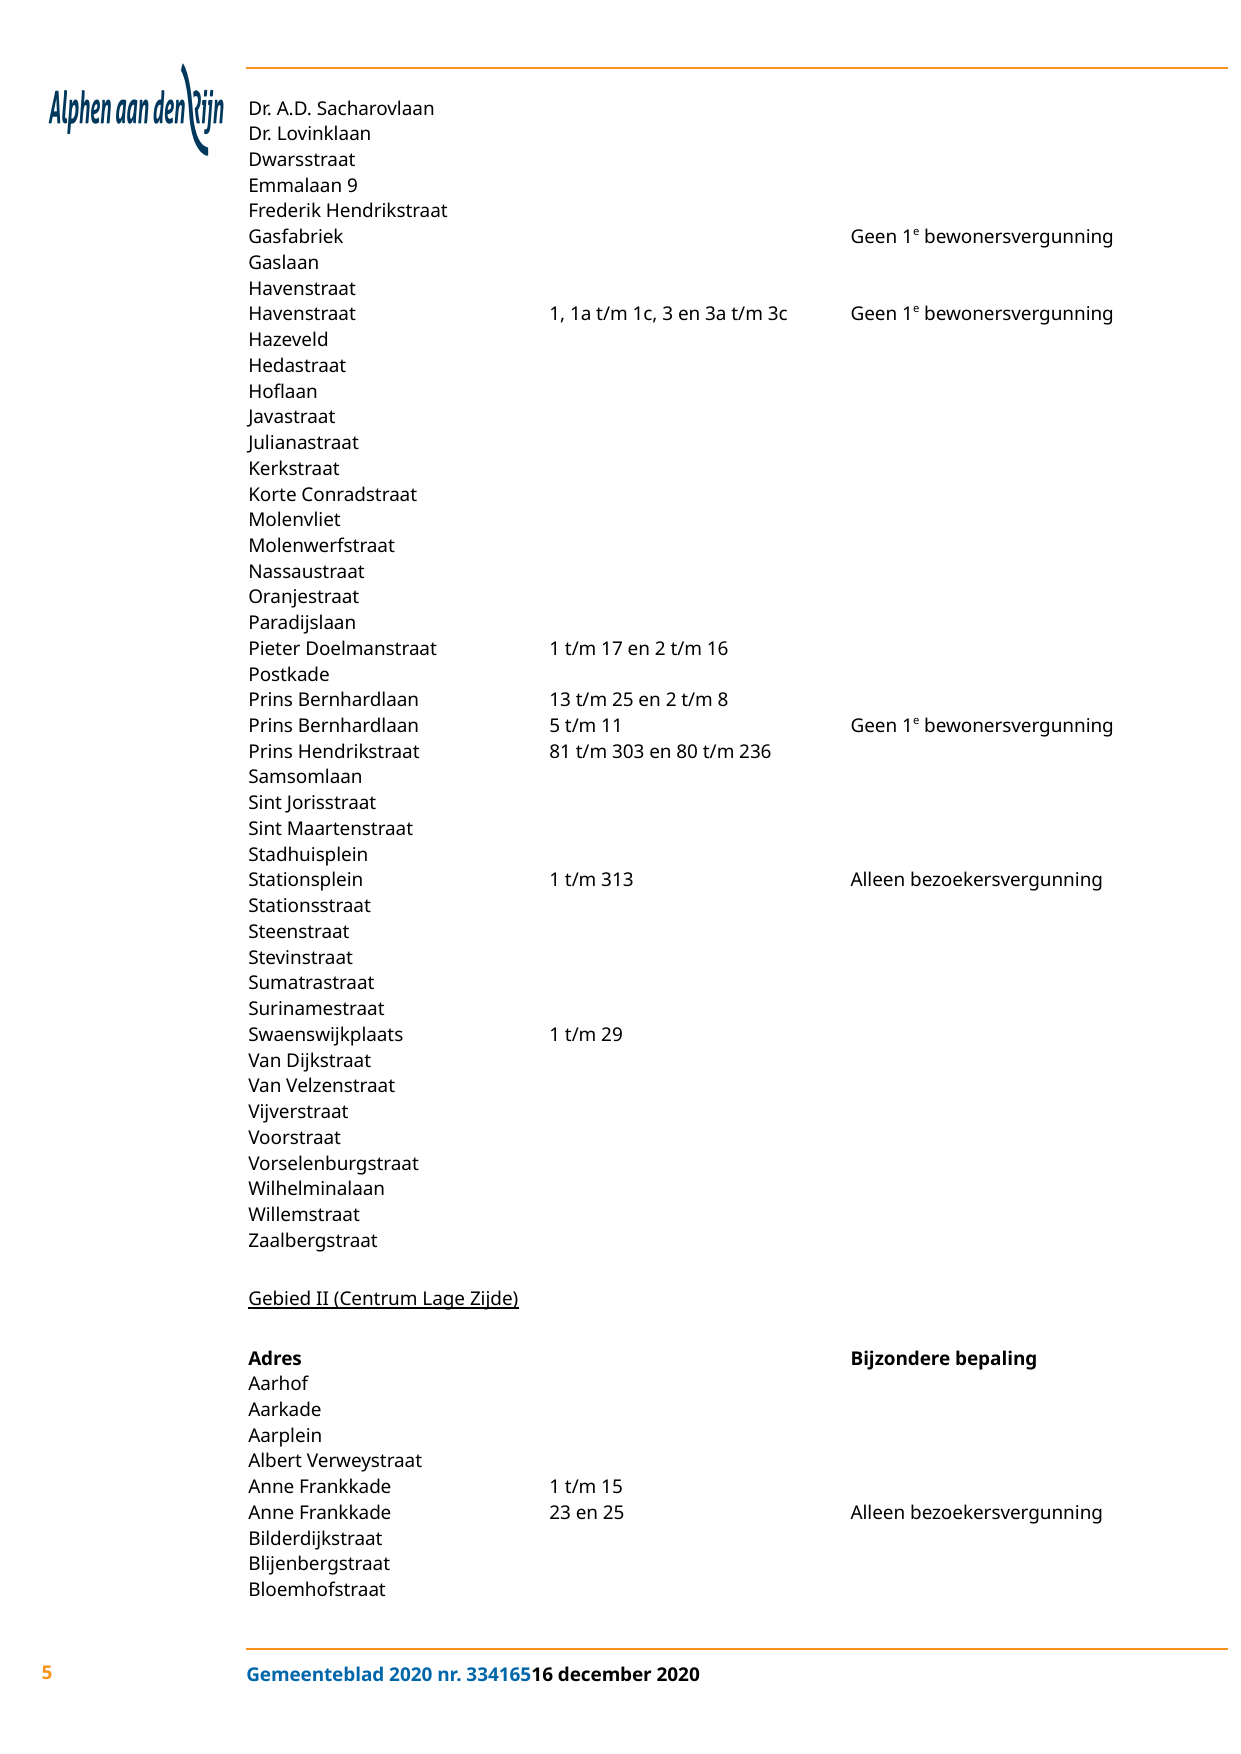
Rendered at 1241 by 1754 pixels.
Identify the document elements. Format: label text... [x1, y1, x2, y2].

table_cell [850, 326, 1152, 352]
table_cell [850, 532, 1152, 558]
table_cell [850, 1124, 1152, 1150]
table_cell [850, 970, 1152, 995]
table_cell [549, 1370, 850, 1396]
table_cell [549, 1422, 850, 1448]
table_cell [549, 1576, 850, 1602]
table_cell Dr. A.D. Sacharovlaan [248, 95, 549, 121]
table_cell [549, 995, 850, 1021]
table_cell Molenvliet [248, 506, 549, 532]
text Gebied II (Centrum Lage Zijde) [248, 1285, 1152, 1311]
table_cell Havenstraat [248, 301, 549, 326]
table_cell [549, 661, 850, 687]
table_cell Javastraat [248, 404, 549, 429]
table_cell [850, 609, 1152, 635]
table_cell Hedastraat [248, 352, 549, 378]
table_cell Gaslaan [248, 249, 549, 275]
table_cell [549, 1201, 850, 1227]
table_cell [850, 455, 1152, 481]
table_cell Prins Bernhardlaan [248, 712, 549, 738]
table_header Bijzondere bepaling [850, 1345, 1152, 1370]
table_cell Steenstraat [248, 918, 549, 944]
table_cell Aarkade [248, 1396, 549, 1422]
table_cell Anne Frankkade [248, 1499, 549, 1525]
table_cell [549, 455, 850, 481]
table_cell [549, 121, 850, 146]
table_cell [850, 790, 1152, 815]
table_cell [549, 172, 850, 198]
table_cell 1 t/m 313 [549, 867, 850, 892]
table_cell [850, 1576, 1152, 1602]
table_cell [549, 352, 850, 378]
table_cell Geen 1e bewonersvergunning [850, 712, 1152, 738]
table_cell [850, 506, 1152, 532]
table_cell [850, 635, 1152, 661]
table_cell Korte Conradstraat [248, 481, 549, 506]
table_cell 1 t/m 17 en 2 t/m 16 [549, 635, 850, 661]
table_cell [850, 1551, 1152, 1576]
table_cell [850, 661, 1152, 687]
table_cell Julianastraat [248, 429, 549, 455]
table_cell Wilhelminalaan [248, 1175, 549, 1201]
table_cell [850, 172, 1152, 198]
table_cell [549, 378, 850, 403]
table_cell [549, 790, 850, 815]
table_cell [549, 1124, 850, 1150]
table_cell Surinamestraat [248, 995, 549, 1021]
table_cell [850, 481, 1152, 506]
table_cell [850, 378, 1152, 403]
table_cell Pieter Doelmanstraat [248, 635, 549, 661]
table_cell Gasfabriek [248, 224, 549, 249]
table_cell [549, 558, 850, 584]
table_cell [850, 404, 1152, 429]
table_cell [549, 275, 850, 301]
table_cell [549, 506, 850, 532]
table_cell [850, 944, 1152, 969]
table_cell [850, 1396, 1152, 1422]
table_cell [549, 944, 850, 969]
table_cell [850, 918, 1152, 944]
table_cell Aarplein [248, 1422, 549, 1448]
table_cell [549, 224, 850, 249]
table_cell Havenstraat [248, 275, 549, 301]
table_cell [549, 146, 850, 172]
table_cell [549, 1227, 850, 1253]
table_cell [549, 609, 850, 635]
table_cell [549, 970, 850, 995]
table_cell Voorstraat [248, 1124, 549, 1150]
table_cell 5 t/m 11 [549, 712, 850, 738]
table_cell 1 t/m 29 [549, 1021, 850, 1047]
table_cell Geen 1e bewonersvergunning [850, 301, 1152, 326]
table_cell [850, 95, 1152, 121]
table_cell Oranjestraat [248, 584, 549, 609]
table_cell Bilderdijkstraat [248, 1525, 549, 1551]
table_cell Emmalaan 9 [248, 172, 549, 198]
table_cell Dr. Lovinklaan [248, 121, 549, 146]
table_cell [549, 326, 850, 352]
table_cell Alleen bezoekersvergunning [850, 1499, 1152, 1525]
table_cell [850, 1098, 1152, 1124]
table_cell Van Dijkstraat [248, 1047, 549, 1072]
table_cell [549, 95, 850, 121]
table_cell Alleen bezoekersvergunning [850, 867, 1152, 892]
table_cell [850, 275, 1152, 301]
table_cell Stationsplein [248, 867, 549, 892]
table_cell [549, 249, 850, 275]
table_cell [850, 1047, 1152, 1072]
table_cell [549, 1525, 850, 1551]
table_cell Frederik Hendrikstraat [248, 198, 549, 223]
table_cell Bloemhofstraat [248, 1576, 549, 1602]
table_cell [549, 1551, 850, 1576]
table_cell [549, 481, 850, 506]
table_cell [850, 1175, 1152, 1201]
table_cell [850, 558, 1152, 584]
table_cell 81 t/m 303 en 80 t/m 236 [549, 738, 850, 764]
table_cell Sint Maartenstraat [248, 815, 549, 841]
table_cell [549, 532, 850, 558]
table_cell Vorselenburgstraat [248, 1150, 549, 1175]
table_cell [850, 1021, 1152, 1047]
table_cell [549, 1047, 850, 1072]
table_cell Albert Verweystraat [248, 1448, 549, 1473]
table_cell [850, 429, 1152, 455]
table_cell Prins Bernhardlaan [248, 687, 549, 712]
table_cell [549, 1448, 850, 1473]
table_cell [850, 352, 1152, 378]
table_cell Dwarsstraat [248, 146, 549, 172]
table_cell [850, 146, 1152, 172]
table_cell [850, 815, 1152, 841]
table_cell [850, 198, 1152, 223]
table_cell Stevinstraat [248, 944, 549, 969]
table_cell Geen 1e bewonersvergunning [850, 224, 1152, 249]
table_cell [850, 738, 1152, 764]
table_cell [549, 404, 850, 429]
picture [41, 47, 231, 172]
table_cell [549, 1073, 850, 1098]
table_cell [850, 841, 1152, 867]
table_cell [850, 1370, 1152, 1396]
table_cell Postkade [248, 661, 549, 687]
table_cell Molenwerfstraat [248, 532, 549, 558]
table_cell [549, 893, 850, 918]
table_cell [549, 1175, 850, 1201]
table_cell [549, 584, 850, 609]
table_cell Hazeveld [248, 326, 549, 352]
table_cell Vijverstraat [248, 1098, 549, 1124]
table_cell [850, 1073, 1152, 1098]
table_header Adres [248, 1345, 850, 1370]
table_cell [850, 1201, 1152, 1227]
table_cell Swaenswijkplaats [248, 1021, 549, 1047]
table_cell 23 en 25 [549, 1499, 850, 1525]
table_cell [549, 1150, 850, 1175]
table_cell [850, 687, 1152, 712]
table_cell [850, 764, 1152, 789]
table_cell Paradijslaan [248, 609, 549, 635]
table_cell [549, 429, 850, 455]
table_cell Blijenbergstraat [248, 1551, 549, 1576]
table_cell Prins Hendrikstraat [248, 738, 549, 764]
table_cell [850, 1525, 1152, 1551]
table_cell [549, 198, 850, 223]
table_cell Samsomlaan [248, 764, 549, 789]
table_cell [850, 1473, 1152, 1499]
table_cell [850, 1150, 1152, 1175]
table_cell Van Velzenstraat [248, 1073, 549, 1098]
table_cell Sint Jorisstraat [248, 790, 549, 815]
table_cell Willemstraat [248, 1201, 549, 1227]
table_cell 1, 1a t/m 1c, 3 en 3a t/m 3c [549, 301, 850, 326]
table_cell [549, 918, 850, 944]
table_cell [850, 893, 1152, 918]
table_cell [549, 764, 850, 789]
table_cell Stadhuisplein [248, 841, 549, 867]
table_cell [549, 1396, 850, 1422]
table_cell Zaalbergstraat [248, 1227, 549, 1253]
table_cell Aarhof [248, 1370, 549, 1396]
table_cell 1 t/m 15 [549, 1473, 850, 1499]
table_cell [549, 815, 850, 841]
table_cell 13 t/m 25 en 2 t/m 8 [549, 687, 850, 712]
table_cell [850, 249, 1152, 275]
table_cell Sumatrastraat [248, 970, 549, 995]
table_cell [850, 1448, 1152, 1473]
table_cell [850, 995, 1152, 1021]
table_cell [549, 841, 850, 867]
table_cell [850, 584, 1152, 609]
table_cell Hoflaan [248, 378, 549, 403]
table_cell Stationsstraat [248, 893, 549, 918]
table_cell [850, 121, 1152, 146]
table_cell [850, 1227, 1152, 1253]
table_cell Kerkstraat [248, 455, 549, 481]
table_cell Anne Frankkade [248, 1473, 549, 1499]
table_cell [549, 1098, 850, 1124]
table_cell [850, 1422, 1152, 1448]
table_cell Nassaustraat [248, 558, 549, 584]
